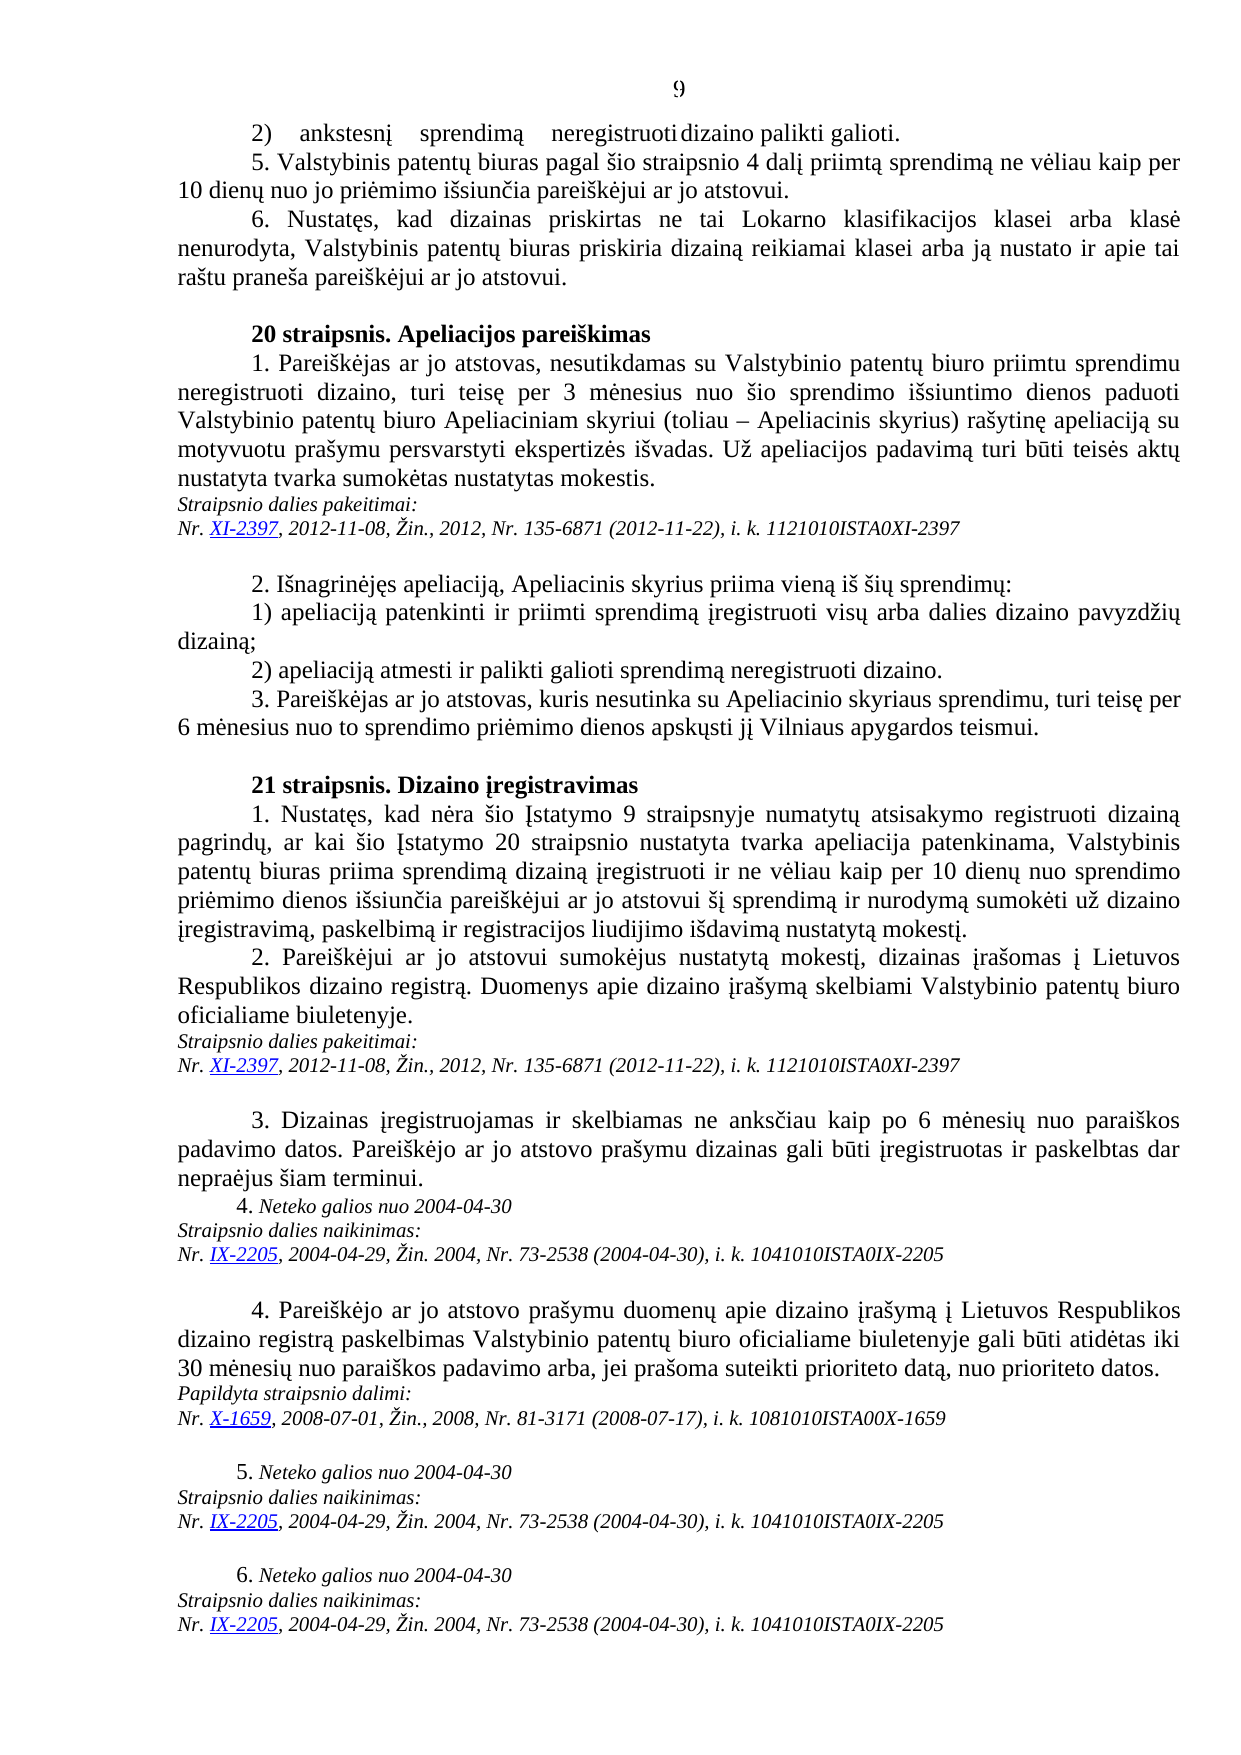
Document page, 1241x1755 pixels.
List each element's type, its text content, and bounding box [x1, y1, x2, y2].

text 1. Pareiškėjas ar jo atstovas, nesutikdamas su Valstybinio patentų biuro priimtu sprendimu neregistruoti dizaino, turi teisę per 3 mėnesius nuo šio sprendimo išsiuntimo dienos paduoti Valstybinio patentų biuro Apeliaciniam skyriui (toliau – Apeliacinis skyrius) rašytinę apeliaciją su motyvuotu prašymu persvarstyti ekspertizės išvadas. Už apeliacijos padavimą turi būti teisės aktų nustatyta tvarka sumokėtas nustatytas mokestis. [177, 348, 1181, 492]
text Straipsnio dalies naikinimas: [177, 1484, 1181, 1509]
text Nr. IX-2205, 2004-04-29, Žin. 2004, Nr. 73-2538 (2004-04-30), i. k. 1041010ISTA0IX-2205 [177, 1242, 1181, 1266]
text 4. Pareiškėjo ar jo atstovo prašymu duomenų apie dizaino įrašymą į Lietuvos Respublikos dizaino registrą paskelbimas Valstybinio patentų biuro oficialiame biuletenyje gali būti atidėtas iki 30 mėnesių nuo paraiškos padavimo arba, jei prašoma suteikti prioriteto datą, nuo prioriteto datos. [177, 1295, 1181, 1381]
text Nr. XI-2397, 2012-11-08, Žin., 2012, Nr. 135-6871 (2012-11-22), i. k. 1121010ISTA0XI-2397 [177, 516, 1181, 540]
text Straipsnio dalies naikinimas: [177, 1218, 1181, 1242]
text Nr. X-1659, 2008-07-01, Žin., 2008, Nr. 81-3171 (2008-07-17), i. k. 1081010ISTA00X-1659 [177, 1405, 1181, 1429]
text Nr. IX-2205, 2004-04-29, Žin. 2004, Nr. 73-2538 (2004-04-30), i. k. 1041010ISTA0IX-2205 [177, 1509, 1181, 1533]
text Nr. XI-2397, 2012-11-08, Žin., 2012, Nr. 135-6871 (2012-11-22), i. k. 1121010ISTA0XI-2397 [177, 1053, 1181, 1077]
text 2) ankstesnį sprendimą neregistruoti dizaino palikti galioti. [177, 118, 1181, 147]
text 1) apeliaciją patenkinti ir priimti sprendimą įregistruoti visų arba dalies dizaino pavyzdžių dizainą; [177, 597, 1181, 655]
text 6. Nustatęs, kad dizainas priskirtas ne tai Lokarno klasifikacijos klasei arba klasė nenurodyta, Valstybinis patentų biuras priskiria dizainą reikiamai klasei arba ją nustato ir apie tai raštu praneša pareiškėjui ar jo atstovui. [177, 204, 1181, 291]
text 2. Išnagrinėjęs apeliaciją, Apeliacinis skyrius priima vieną iš šių sprendimų: [177, 569, 1181, 597]
text 1. Nustatęs, kad nėra šio Įstatymo 9 straipsnyje numatytų atsisakymo registruoti dizainą pagrindų, ar kai šio Įstatymo 20 straipsnio nustatyta tvarka apeliacija patenkinama, Valstybinis patentų biuras priima sprendimą dizainą įregistruoti ir ne vėliau kaip per 10 dienų nuo sprendimo priėmimo dienos išsiunčia pareiškėjui ar jo atstovui šį sprendimą ir nurodymą sumokėti už dizaino įregistravimą, paskelbimą ir registracijos liudijimo išdavimą nustatytą mokestį. [177, 799, 1181, 942]
text 20 straipsnis. Apeliacijos pareiškimas [177, 319, 1181, 348]
text 2. Pareiškėjui ar jo atstovui sumokėjus nustatytą mokestį, dizainas įrašomas į Lietuvos Respublikos dizaino registrą. Duomenys apie dizaino įrašymą skelbiami Valstybinio patentų biuro oficialiame biuletenyje. [177, 942, 1181, 1029]
text 2) apeliaciją atmesti ir palikti galioti sprendimą neregistruoti dizaino. [177, 655, 1181, 684]
text Papildyta straipsnio dalimi: [177, 1381, 1181, 1405]
text Nr. IX-2205, 2004-04-29, Žin. 2004, Nr. 73-2538 (2004-04-30), i. k. 1041010ISTA0IX-2205 [177, 1612, 1181, 1636]
text 5. Valstybinis patentų biuras pagal šio straipsnio 4 dalį priimtą sprendimą ne vėliau kaip per 10 dienų nuo jo priėmimo išsiunčia pareiškėjui ar jo atstovui. [177, 147, 1181, 204]
text Straipsnio dalies naikinimas: [177, 1588, 1181, 1612]
text 21 straipsnis. Dizaino įregistravimas [177, 770, 1181, 799]
text 3. Pareiškėjas ar jo atstovas, kuris nesutinka su Apeliacinio skyriaus sprendimu, turi teisę per 6 mėnesius nuo to sprendimo priėmimo dienos apskųsti jį Vilniaus apygardos teismui. [177, 684, 1181, 741]
text 4. Neteko galios nuo 2004-04-30 [177, 1192, 1181, 1218]
text 5. Neteko galios nuo 2004-04-30 [177, 1458, 1181, 1484]
text Straipsnio dalies pakeitimai: [177, 1029, 1181, 1053]
text 6. Neteko galios nuo 2004-04-30 [177, 1561, 1181, 1588]
text Straipsnio dalies pakeitimai: [177, 492, 1181, 516]
text 3. Dizainas įregistruojamas ir skelbiamas ne anksčiau kaip po 6 mėnesių nuo paraiškos padavimo datos. Pareiškėjo ar jo atstovo prašymu dizainas gali būti įregistruotas ir paskelbtas dar nepraėjus šiam terminui. [177, 1106, 1181, 1192]
